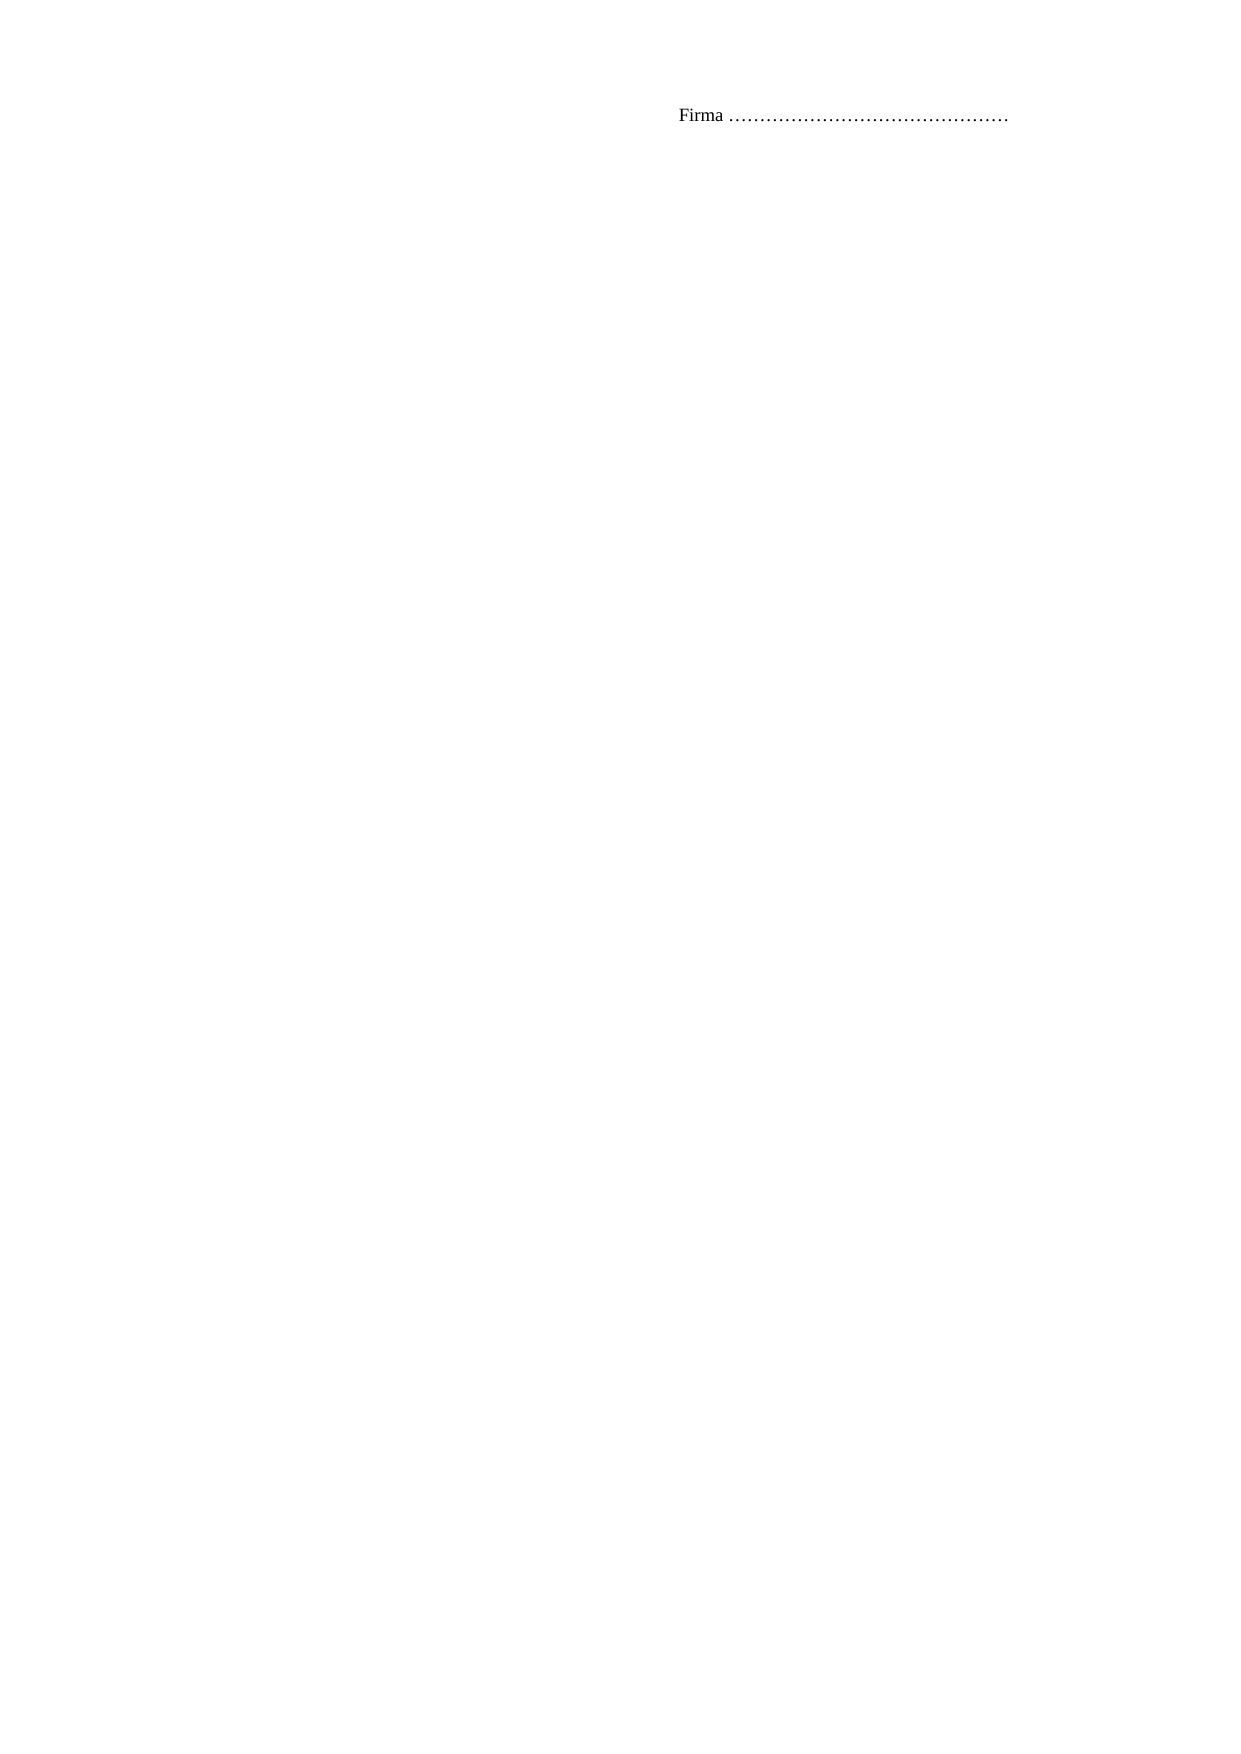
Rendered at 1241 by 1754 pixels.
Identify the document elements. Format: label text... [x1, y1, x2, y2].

text Firma ……………………………………… [88, 103, 1143, 125]
